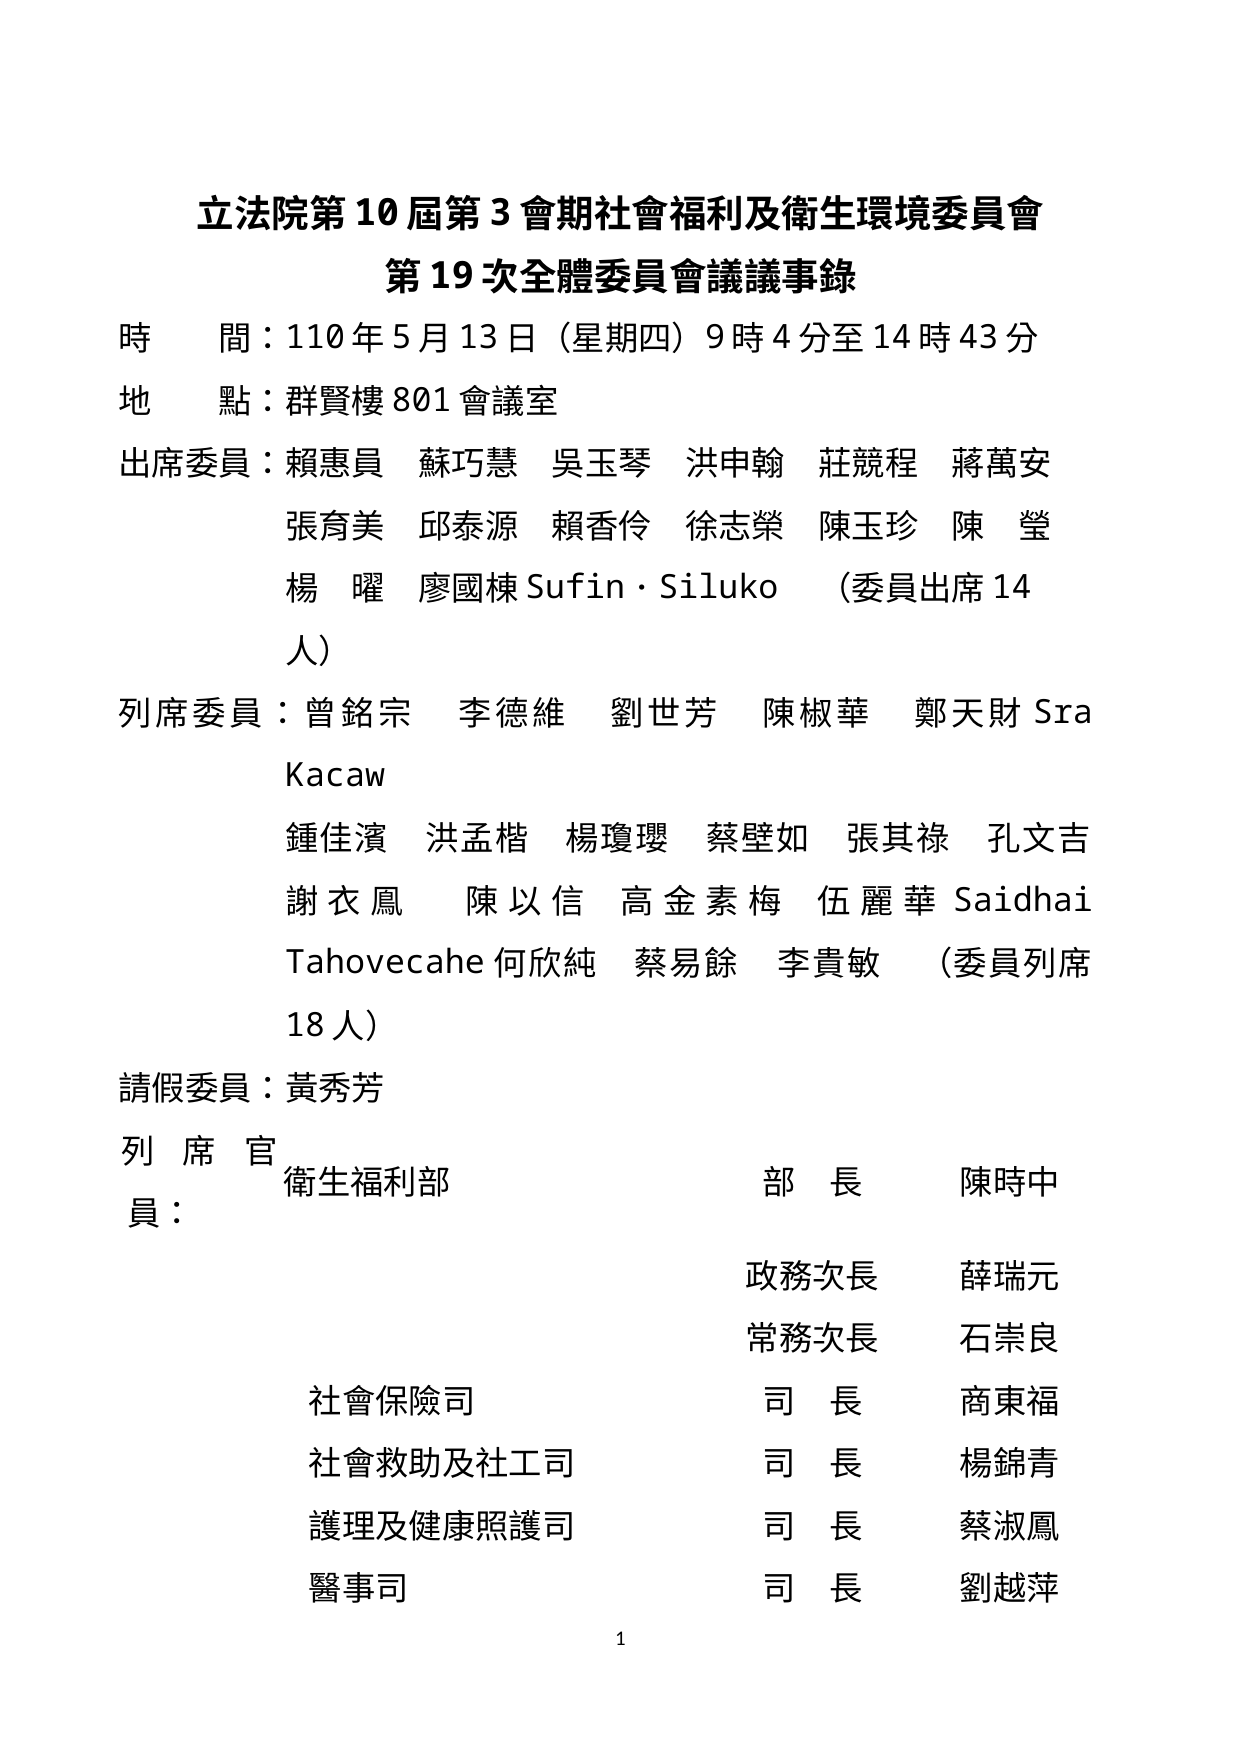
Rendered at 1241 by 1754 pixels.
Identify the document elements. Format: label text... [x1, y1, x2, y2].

table_header 列席官員： [118, 1107, 281, 1232]
table_header 陳時中 [901, 1107, 1122, 1232]
text 地 點：群賢樓801會議室 [118, 357, 1122, 419]
table_cell 政務次長 [724, 1232, 901, 1294]
table_cell 司長 [724, 1482, 901, 1544]
text 列席委員：曾銘宗 李德維 劉世芳 陳椒華 鄭天財Sra Kacaw 鍾佳濱 洪孟楷 楊瓊瓔 蔡壁如 張其祿 孔文吉 謝衣鳯 陳以信 高金素梅 伍麗華Saidhai Tahovecahe何欣純 蔡易餘 李貴敏 （委員列席18人） [118, 669, 1093, 1044]
table_cell 社會保險司 [281, 1357, 724, 1419]
table_cell [118, 1232, 281, 1294]
table_cell 商東福 [901, 1357, 1122, 1419]
table_cell 護理及健康照護司 [281, 1482, 724, 1544]
table_cell [118, 1544, 281, 1607]
table_cell [118, 1482, 281, 1544]
table_header 部長 [724, 1107, 901, 1232]
table_cell [118, 1419, 281, 1482]
table_cell 蔡淑鳳 [901, 1482, 1122, 1544]
table_cell 石崇良 [901, 1294, 1122, 1357]
text 立法院第10屆第3會期社會福利及衛生環境委員會 [118, 169, 1122, 232]
table_cell 薛瑞元 [901, 1232, 1122, 1294]
table_cell [281, 1294, 724, 1357]
table_cell 劉越萍 [901, 1544, 1122, 1607]
table_header 衛生福利部 [281, 1107, 724, 1232]
table_cell 司長 [724, 1419, 901, 1482]
table_cell [118, 1294, 281, 1357]
text 請假委員：黃秀芳 [118, 1044, 1093, 1107]
text 時 間：110年5月13日（星期四）9時4分至14時43分 [118, 294, 1122, 357]
table_cell 社會救助及社工司 [281, 1419, 724, 1482]
table_cell 常務次長 [724, 1294, 901, 1357]
table_cell 醫事司 [281, 1544, 724, 1607]
table_cell 楊錦青 [901, 1419, 1122, 1482]
text 出席委員：賴惠員 蘇巧慧 吳玉琴 洪申翰 莊競程 蔣萬安 張育美 邱泰源 賴香伶 徐志榮 陳玉珍 陳 瑩 楊 曜 廖國棟Sufin．Siluko （委員出席14人） [118, 419, 1063, 669]
text 第19次全體委員會議議事錄 [118, 232, 1122, 294]
table_cell [118, 1357, 281, 1419]
table_cell 司長 [724, 1544, 901, 1607]
table_cell [281, 1232, 724, 1294]
table_cell 司長 [724, 1357, 901, 1419]
